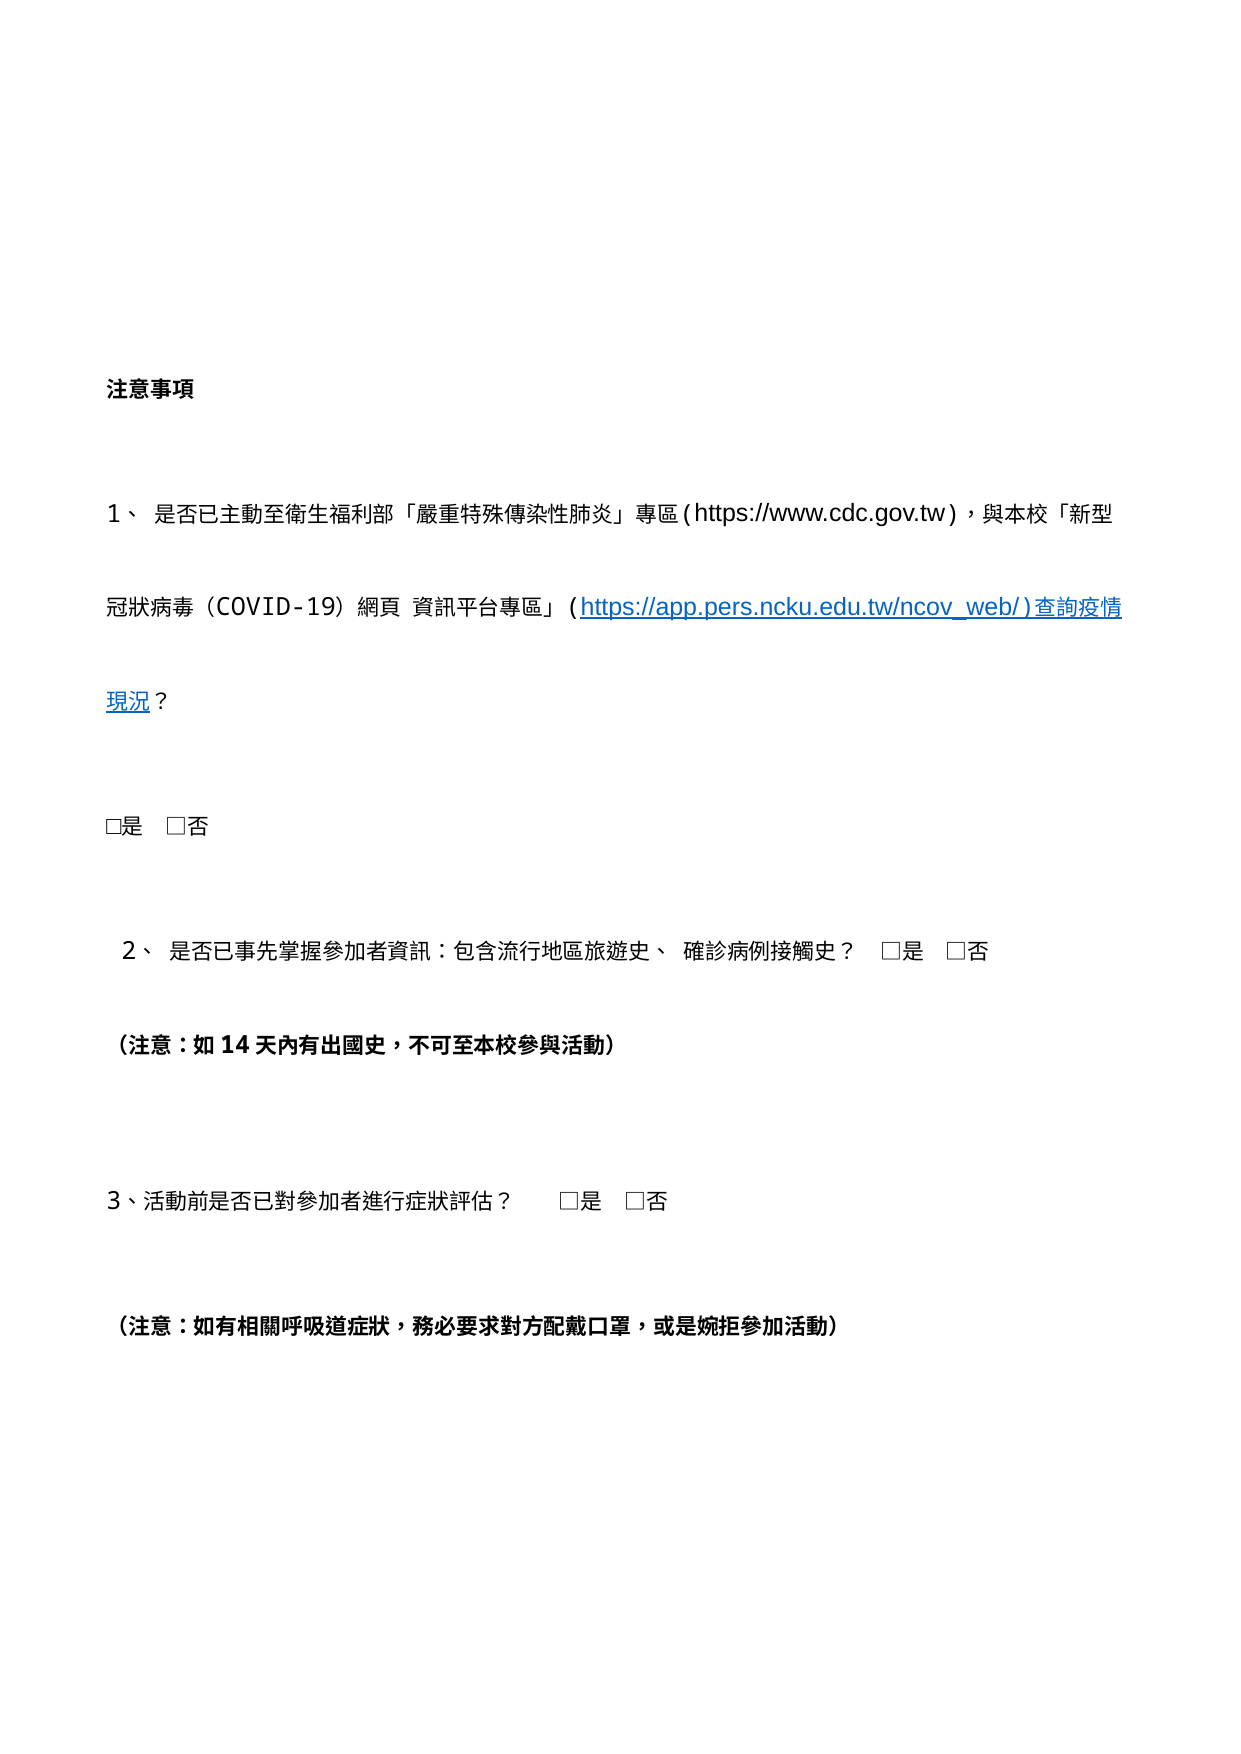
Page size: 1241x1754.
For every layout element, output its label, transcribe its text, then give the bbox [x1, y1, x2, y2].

text 2、 是否已事先掌握參加者資訊：包含流行地區旅遊史、 確診病例接觸史？ □是 □否 （注意：如14天內有出國史，不可至本校參與活動） [106, 908, 1134, 1064]
text 3、活動前是否已對參加者進行症狀評估？ □是 □否 [106, 1158, 1134, 1221]
text （注意：如有相關呼吸道症狀，務必要求對方配戴口罩，或是婉拒參加活動） [106, 1283, 1134, 1346]
text □是 □否 [106, 783, 1134, 846]
text 1、 是否已主動至衛生福利部「嚴重特殊傳染性肺炎」專區(https://www.cdc.gov.tw)，與本校「新型冠狀病毒（COVID-19）網頁 資訊平台專區」(https://app.pers.ncku.edu.tw/ncov_web/)查詢疫情現況？ [106, 471, 1134, 721]
text 注意事項 [106, 346, 1134, 408]
